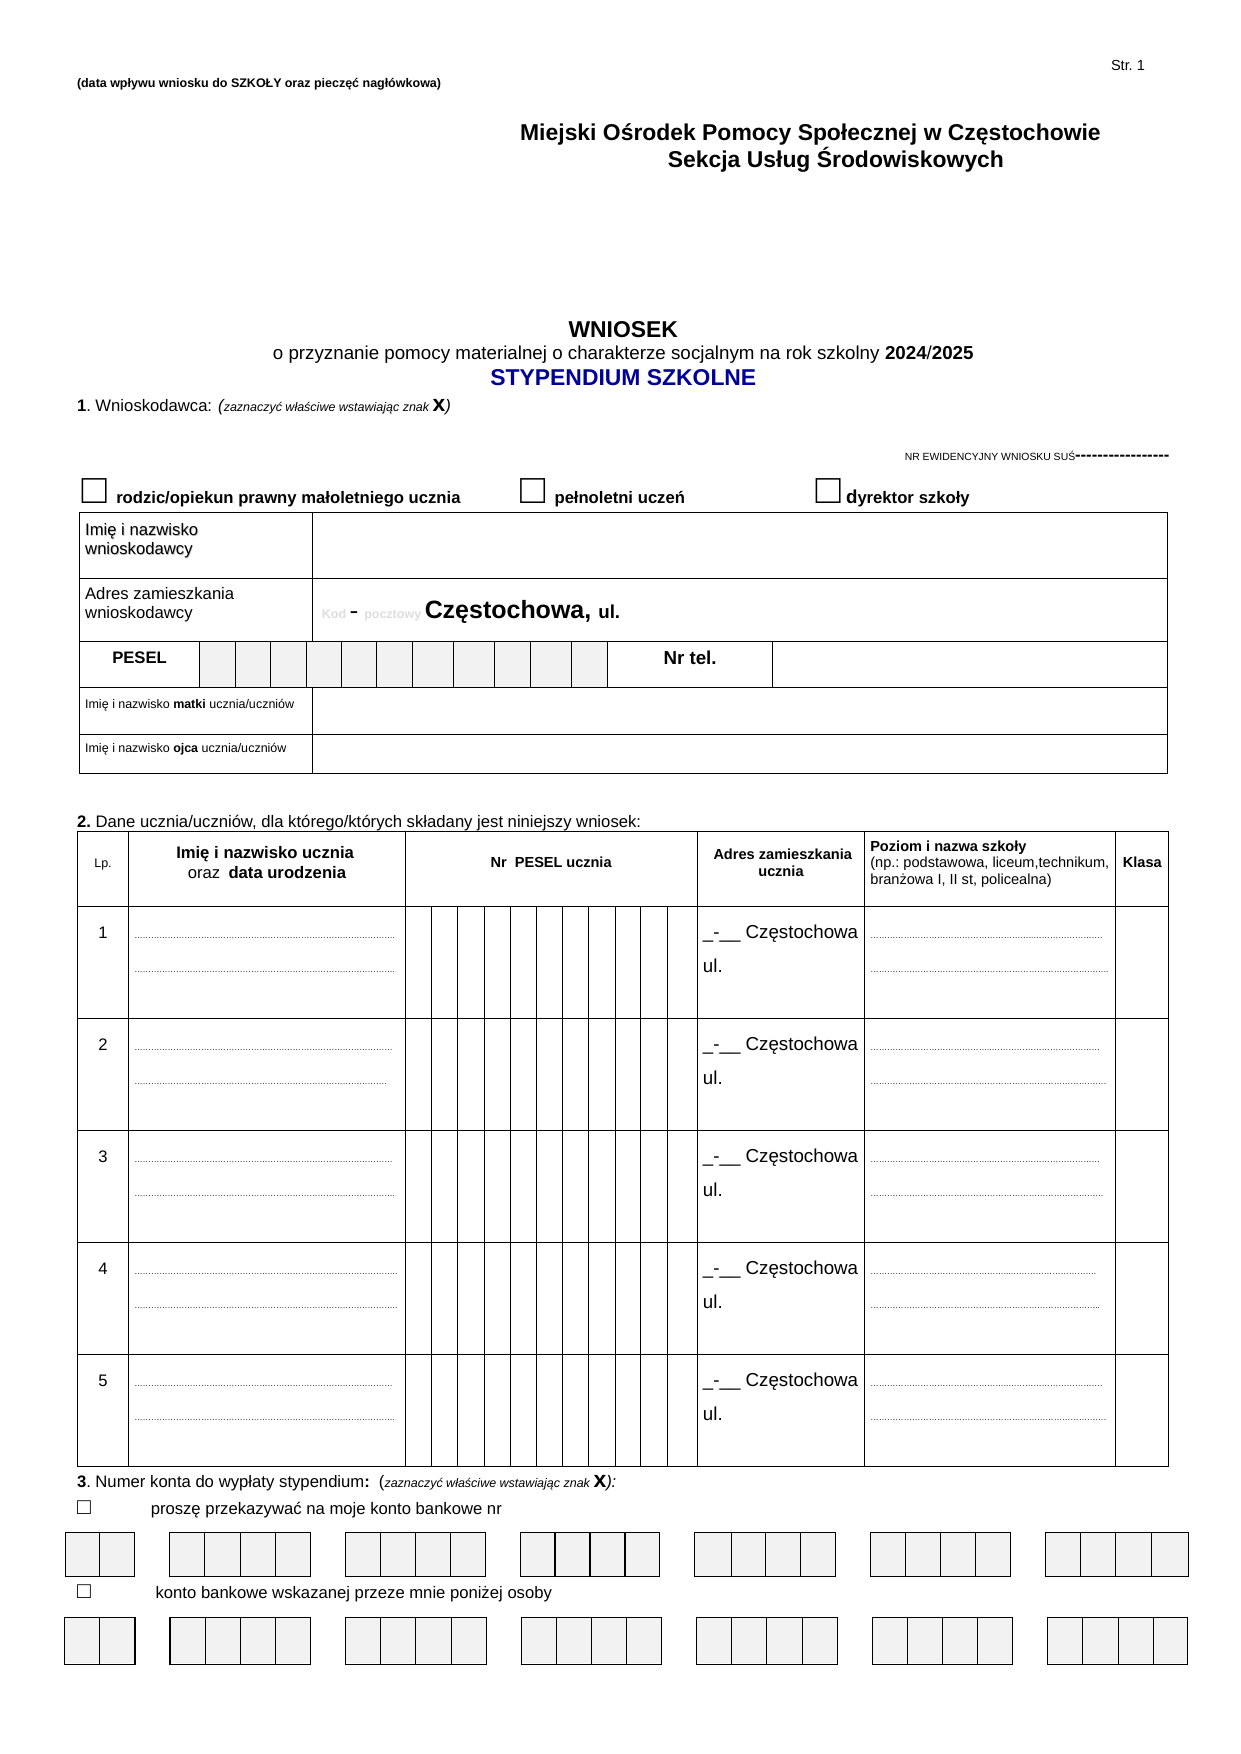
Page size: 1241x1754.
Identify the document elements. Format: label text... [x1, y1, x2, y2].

table_cell [432, 907, 457, 1018]
table_cell [641, 1131, 667, 1242]
table_header [346, 1618, 380, 1663]
table_cell …………………………………………..……………………………. …………………………………………………………………………. [865, 1355, 1115, 1466]
table_header [662, 1617, 696, 1663]
table_header [416, 1533, 450, 1576]
table_header [976, 1533, 1010, 1576]
table_cell [271, 642, 306, 687]
table_cell [377, 642, 412, 687]
table_cell [563, 1019, 588, 1130]
table_cell [458, 1131, 484, 1242]
table_cell …………………………………………………………………………………..………………………………………………………………………………….. [129, 1243, 405, 1354]
table_cell [511, 1355, 536, 1466]
table_cell [1116, 907, 1168, 1018]
table_cell [641, 1019, 667, 1130]
table_header [803, 1618, 837, 1663]
table_cell [432, 1355, 457, 1466]
table_cell [563, 1243, 588, 1354]
table_header [801, 1533, 835, 1576]
table_header Lp. [78, 832, 128, 906]
table_cell [342, 642, 376, 687]
text STYPENDIUM SZKOLNE [77, 363, 1169, 390]
table_header [556, 1533, 589, 1576]
table_header [908, 1618, 942, 1663]
table_header [487, 1617, 521, 1663]
table_header [767, 1618, 802, 1663]
table_header [836, 1532, 870, 1576]
table_header [136, 1617, 169, 1663]
table_header [346, 1533, 380, 1576]
table_header Nr PESEL ucznia [406, 832, 697, 906]
table_cell Nr tel. [608, 642, 772, 687]
table_header [1116, 1533, 1151, 1576]
table_header [695, 1533, 731, 1576]
text Str. 1 [77, 47, 1169, 76]
table_cell 4 [78, 1243, 128, 1354]
table_header [486, 1532, 520, 1576]
table_cell _-__ Częstochowa ul. [698, 1355, 864, 1466]
table_header [766, 1533, 800, 1576]
table_cell _-__ Częstochowa ul. [698, 1019, 864, 1130]
table_cell 5 [78, 1355, 128, 1466]
table_cell [1116, 1131, 1168, 1242]
table_cell [563, 1131, 588, 1242]
table_header [1046, 1533, 1080, 1576]
table_header [557, 1618, 591, 1663]
table_cell [406, 1019, 431, 1130]
table_cell [641, 1243, 667, 1354]
table_cell [537, 1355, 562, 1466]
table_cell …………………………………………………………………………………………………………………………………………………………………. [129, 1019, 405, 1130]
table_cell [589, 1243, 615, 1354]
table_cell [668, 1019, 697, 1130]
table_header [1081, 1533, 1115, 1576]
table_cell [589, 907, 615, 1018]
table_cell [200, 642, 235, 687]
table_header [1083, 1618, 1118, 1663]
table_cell [668, 1355, 697, 1466]
table_cell [537, 907, 562, 1018]
table_header Imię i nazwisko wnioskodawcy [80, 513, 312, 578]
table_header [941, 1533, 975, 1576]
table_cell [511, 1019, 536, 1130]
text Miejski Ośrodek Pomocy Społecznej w Częstochowie [77, 119, 1169, 146]
table_cell [1116, 1243, 1168, 1354]
table_cell [589, 1019, 615, 1130]
table_header [100, 1533, 134, 1576]
table_cell [572, 642, 607, 687]
table_cell [641, 1355, 667, 1466]
table_header [732, 1533, 765, 1576]
table_cell [413, 642, 453, 687]
table_header [451, 1533, 485, 1576]
text 1. Wnioskodawca: (zaznaczyć właściwe wstawiając znak x) [77, 390, 1169, 416]
table_cell [485, 1355, 510, 1466]
table_cell [454, 642, 494, 687]
text o przyznanie pomocy materialnej o charakterze socjalnym na rok szkolny 2024/2025 [77, 342, 1169, 363]
table_header [1154, 1618, 1187, 1663]
table_cell Kod - pocztowy Częstochowa, ul. [313, 579, 1167, 641]
table_cell Imię i nazwisko ojca ucznia/uczniów [80, 735, 312, 773]
table_cell [511, 907, 536, 1018]
text WNIOSEK [77, 316, 1169, 342]
text □ konto bankowe wskazanej przeze mnie poniżej osoby [77, 1577, 1169, 1603]
table_cell [458, 907, 484, 1018]
table_cell [458, 1243, 484, 1354]
table_header [66, 1533, 99, 1576]
table_cell _-__ Częstochowa ul. [698, 907, 864, 1018]
table_header [381, 1618, 415, 1663]
table_header [276, 1618, 310, 1663]
table_cell [773, 642, 1167, 687]
table_header [311, 1617, 345, 1663]
table_cell [485, 1243, 510, 1354]
table_cell [537, 1131, 562, 1242]
table_header [313, 513, 1167, 578]
table_header Imię i nazwisko ucznia oraz data urodzenia [129, 832, 405, 906]
table_cell _-__ Częstochowa ul. [698, 1131, 864, 1242]
table_header [1119, 1618, 1153, 1663]
table_cell [307, 642, 341, 687]
table_header Poziom i nazwa szkoły (np.: podstawowa, liceum,technikum, branżowa I, II st, policealna) [865, 832, 1115, 906]
table_header [1013, 1617, 1047, 1663]
table_cell _-__ Częstochowa ul. [698, 1243, 864, 1354]
table_cell [616, 1019, 640, 1130]
table_header [276, 1533, 310, 1576]
table_header [452, 1618, 486, 1663]
text □ rodzic/opiekun prawny małoletniego ucznia □ pełnoletni uczeń □ dyrektor szkoły [77, 464, 1169, 512]
table_cell [511, 1243, 536, 1354]
table_cell ……………………………………………………………………………………………………………………………………………………………………. [129, 1355, 405, 1466]
table_header [1048, 1618, 1082, 1663]
table_header [171, 1618, 205, 1663]
table_cell PESEL [80, 642, 199, 687]
table_cell [485, 1131, 510, 1242]
table_header [660, 1532, 694, 1576]
table_header [591, 1533, 624, 1576]
table_cell [406, 1355, 431, 1466]
table_cell [313, 688, 1167, 734]
text □ proszę przekazywać na moje konto bankowe nr [77, 1493, 1169, 1519]
text 2. Dane ucznia/uczniów, dla którego/których składany jest niniejszy wniosek: [77, 812, 1169, 831]
table_cell [458, 1019, 484, 1130]
table_header [873, 1618, 907, 1663]
table_header [732, 1618, 766, 1663]
table_cell [495, 642, 530, 687]
table_cell 2 [78, 1019, 128, 1130]
table_cell [1116, 1355, 1168, 1466]
table_cell [616, 907, 640, 1018]
table_cell [406, 907, 431, 1018]
table_cell [1116, 1019, 1168, 1130]
table_cell ……………………………………………………………………………………………………………………………………………………………………. [129, 1131, 405, 1242]
table_cell ……………………………………..………………………………… …………………………………………………………………………. [865, 1019, 1115, 1130]
text (data wpływu wniosku do SZKOŁY oraz pieczęć nagłówkowa) [77, 76, 1169, 90]
table_header [838, 1617, 872, 1663]
table_cell [563, 907, 588, 1018]
table_cell [485, 1019, 510, 1130]
table_cell [406, 1131, 431, 1242]
table_cell …………………………………………...…………………………. ……………………………………………………………………….. [865, 1243, 1115, 1354]
table_header [381, 1533, 415, 1576]
table_header [906, 1533, 940, 1576]
table_cell [589, 1355, 615, 1466]
table_cell …………………………………………………..……………………. ………………………………………………………………………….. [865, 907, 1115, 1018]
table_cell ………………………………………………………………………………….…………………………………………………………………………………. [129, 907, 405, 1018]
table_header [65, 1618, 99, 1663]
table_cell [432, 1243, 457, 1354]
table_header [100, 1618, 134, 1663]
table_cell [537, 1243, 562, 1354]
table_cell [616, 1243, 640, 1354]
table_header [241, 1533, 275, 1576]
table_header [1152, 1533, 1188, 1576]
table_cell 3 [78, 1131, 128, 1242]
table_cell Imię i nazwisko matki ucznia/uczniów [80, 688, 312, 734]
table_cell Adres zamieszkania wnioskodawcy [80, 579, 312, 641]
table_cell [458, 1355, 484, 1466]
table_header [627, 1618, 661, 1663]
table_header [206, 1618, 240, 1663]
table_cell [641, 907, 667, 1018]
table_header [521, 1533, 554, 1576]
table_header [205, 1533, 240, 1576]
table_cell [432, 1019, 457, 1130]
table_header [871, 1533, 905, 1576]
table_cell [485, 907, 510, 1018]
table_header [978, 1618, 1012, 1663]
table_header [170, 1533, 204, 1576]
text Sekcja Usług Środowiskowych [77, 146, 1169, 172]
table_header [311, 1532, 345, 1576]
table_cell ……………………………………..………………………………… ………………………………………………………………………… [865, 1131, 1115, 1242]
table_cell [531, 642, 571, 687]
table_header Klasa [1116, 832, 1168, 906]
table_cell [616, 1131, 640, 1242]
text 3. Numer konta do wypłaty stypendium: (zaznaczyć właściwe wstawiając znak x): [77, 1467, 1169, 1493]
table_cell [236, 642, 270, 687]
table_header [697, 1618, 731, 1663]
table_cell [668, 1243, 697, 1354]
table_header [416, 1618, 451, 1663]
text NR EWIDENCYJNY WNIOSKU SUŚ----------------- [77, 445, 1169, 464]
table_header Adres zamieszkania ucznia [698, 832, 864, 906]
table_cell [668, 1131, 697, 1242]
table_cell [668, 907, 697, 1018]
table_header [592, 1618, 626, 1663]
table_cell [589, 1131, 615, 1242]
table_cell [511, 1131, 536, 1242]
table_cell [432, 1131, 457, 1242]
table_header [241, 1618, 275, 1663]
table_header [522, 1618, 556, 1663]
table_header [943, 1618, 977, 1663]
table_header [1011, 1532, 1045, 1576]
table_cell [563, 1355, 588, 1466]
table_cell [313, 735, 1167, 773]
table_cell [406, 1243, 431, 1354]
table_cell [616, 1355, 640, 1466]
table_header [626, 1533, 659, 1576]
table_cell [537, 1019, 562, 1130]
table_cell 1 [78, 907, 128, 1018]
table_header [135, 1532, 169, 1576]
